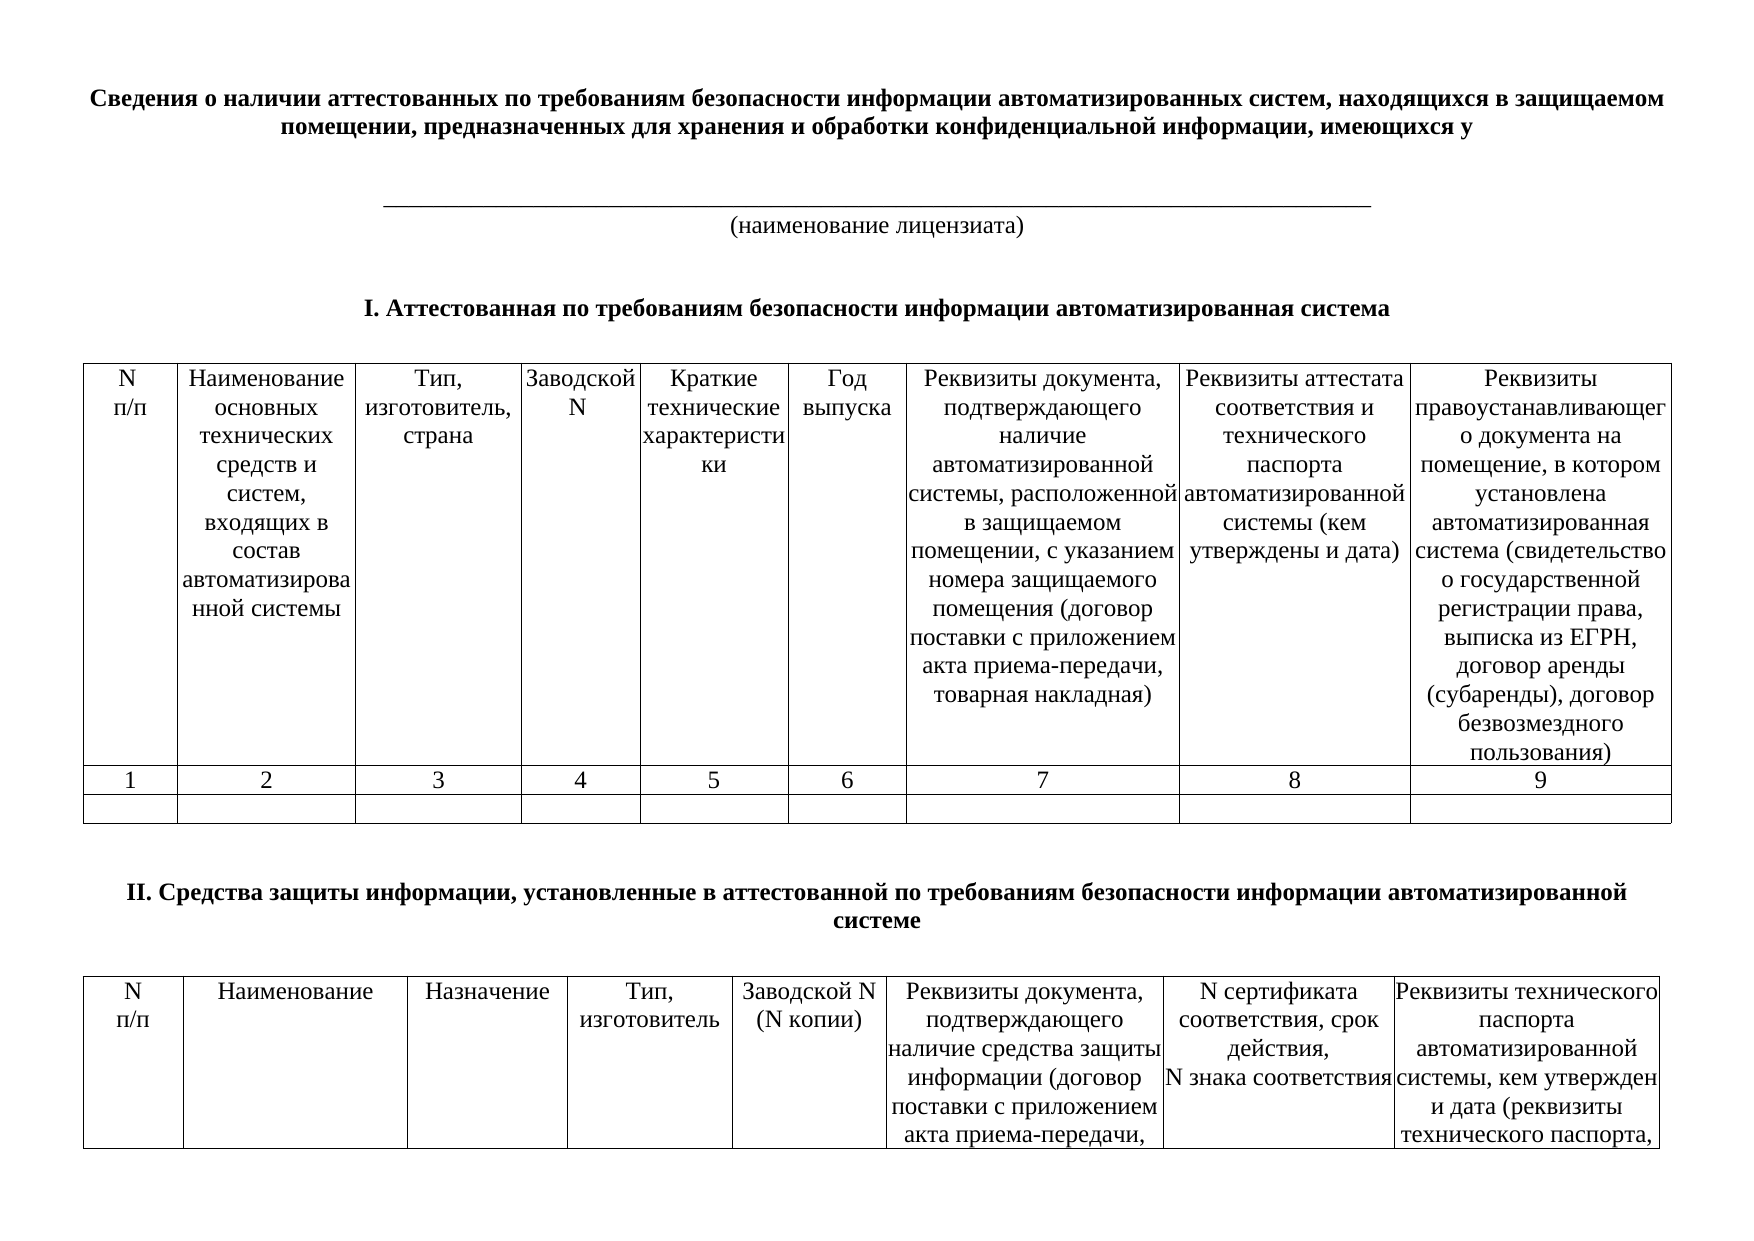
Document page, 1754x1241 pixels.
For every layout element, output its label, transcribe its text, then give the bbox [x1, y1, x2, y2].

table_cell [789, 795, 906, 823]
subtitle II. Средства защиты информации, установленные в аттестованной по требованиям безопасности информации автоматизированной системе [83, 877, 1671, 934]
table_cell 8 [1180, 766, 1410, 794]
table_cell [522, 795, 640, 823]
table_header Тип, изготовитель, страна [356, 364, 521, 765]
table_header Реквизиты документа, подтверждающего наличие средства защиты информации (договор поставки с приложением акта приема-передачи, [887, 977, 1163, 1148]
table_header Краткие технические характеристики [641, 364, 788, 765]
table_cell 7 [907, 766, 1179, 794]
table_header Наименование [184, 977, 407, 1148]
table_header Реквизиты документа, подтверждающего наличие автоматизированной системы, расположенной в защищаемом помещении, с указанием номера защищаемого помещения (договор поставки с приложением акта приема-передачи, товарная накладная) [907, 364, 1179, 765]
table_cell [84, 795, 177, 823]
table_header Реквизиты правоустанавливающего документа на помещение, в котором установлена автоматизированная система (свидетельство о государственной регистрации права, выписка из ЕГРН, договор аренды (субаренды), договор безвозмездного пользования) [1411, 364, 1671, 765]
table_header Реквизиты технического паспорта автоматизированной системы, кем утвержден и дата (реквизиты технического паспорта, [1395, 977, 1659, 1148]
table_cell [641, 795, 788, 823]
table_cell [1180, 795, 1410, 823]
subtitle I. Аттестованная по требованиям безопасности информации автоматизированная система [83, 293, 1671, 321]
table_cell 1 [84, 766, 177, 794]
table_header Год выпуска [789, 364, 906, 765]
table_header Заводской N [522, 364, 640, 765]
table_cell 5 [641, 766, 788, 794]
table_header Наименование основных технических средств и систем, входящих в состав автоматизированной системы [178, 364, 355, 765]
table_cell 6 [789, 766, 906, 794]
table_header N п/п [84, 977, 183, 1148]
subtitle Сведения о наличии аттестованных по требованиям безопасности информации автоматизированных систем, находящихся в защищаемом помещении, предназначенных для хранения и обработки конфиденциальной информации, имеющихся у [83, 83, 1671, 140]
text (наименование лицензиата) [83, 210, 1671, 239]
table_header Тип, изготовитель [568, 977, 732, 1148]
table_header N сертификата соответствия, срок действия, N знака соответствия [1164, 977, 1394, 1148]
table_header Заводской N (N копии) [733, 977, 886, 1148]
table_cell 2 [178, 766, 355, 794]
table_cell 3 [356, 766, 521, 794]
table_cell [178, 795, 355, 823]
table_cell [907, 795, 1179, 823]
table_cell 4 [522, 766, 640, 794]
table_header Назначение [408, 977, 567, 1148]
table_header N п/п [84, 364, 177, 765]
table_cell [356, 795, 521, 823]
table_header Реквизиты аттестата соответствия и технического паспорта автоматизированной системы (кем утверждены и дата) [1180, 364, 1410, 765]
table_cell 9 [1411, 766, 1671, 794]
table_cell [1411, 795, 1671, 823]
text _______________________________________________________________________________ [83, 181, 1671, 210]
